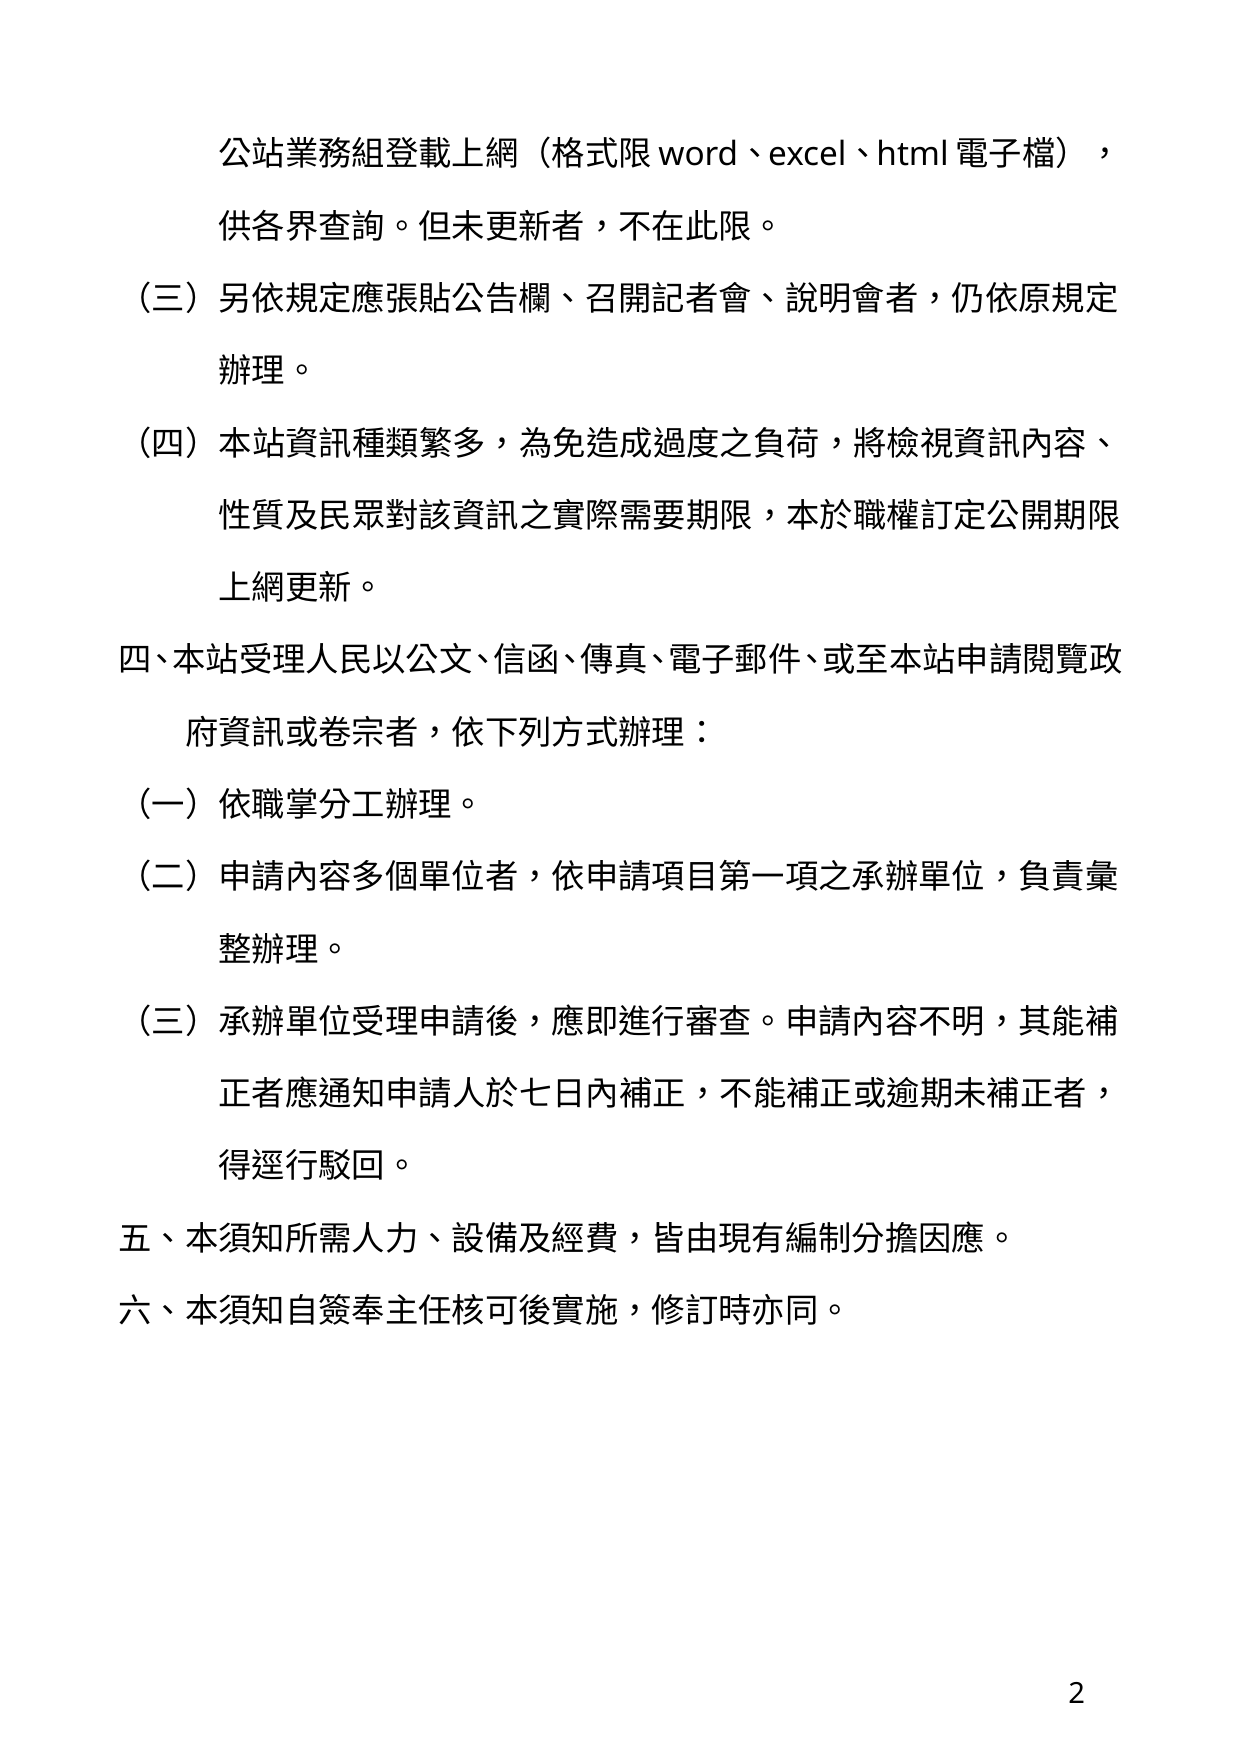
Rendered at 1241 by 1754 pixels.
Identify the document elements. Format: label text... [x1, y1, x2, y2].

text （二）申請內容多個單位者，依申請項目第一項之承辦單位，負責彙 整辦理。 [118, 850, 1122, 971]
text （三）另依規定應張貼公告欄、召開記者會、說明會者，仍依原規定 辦理。 [118, 272, 1122, 392]
text （四）本站資訊種類繁多，為免造成過度之負荷，將檢視資訊內容、性質及民眾對該資訊之實際需要期限，本於職權訂定公開期限上網更新。 [118, 416, 1122, 609]
text 四、本站受理人民以公文、信函、傳真、電子郵件、或至本站申請閱覽政府資訊或卷宗者，依下列方式辦理： [118, 633, 1122, 754]
text 六、本須知自簽奉主任核可後實施，修訂時亦同。 [118, 1284, 1122, 1332]
text 五、本須知所需人力、設備及經費，皆由現有編制分擔因應。 [118, 1212, 1122, 1260]
text （三）承辦單位受理申請後，應即進行審查。申請內容不明，其能補 正者應通知申請人於七日內補正，不能補正或逾期未補正者，得逕行駁回。 [118, 995, 1122, 1187]
text 公站業務組登載上網（格式限word、excel、html電子檔），供各界查詢。但未更新者，不在此限。 [118, 127, 1122, 248]
text （一）依職掌分工辦理。 [118, 778, 1122, 826]
